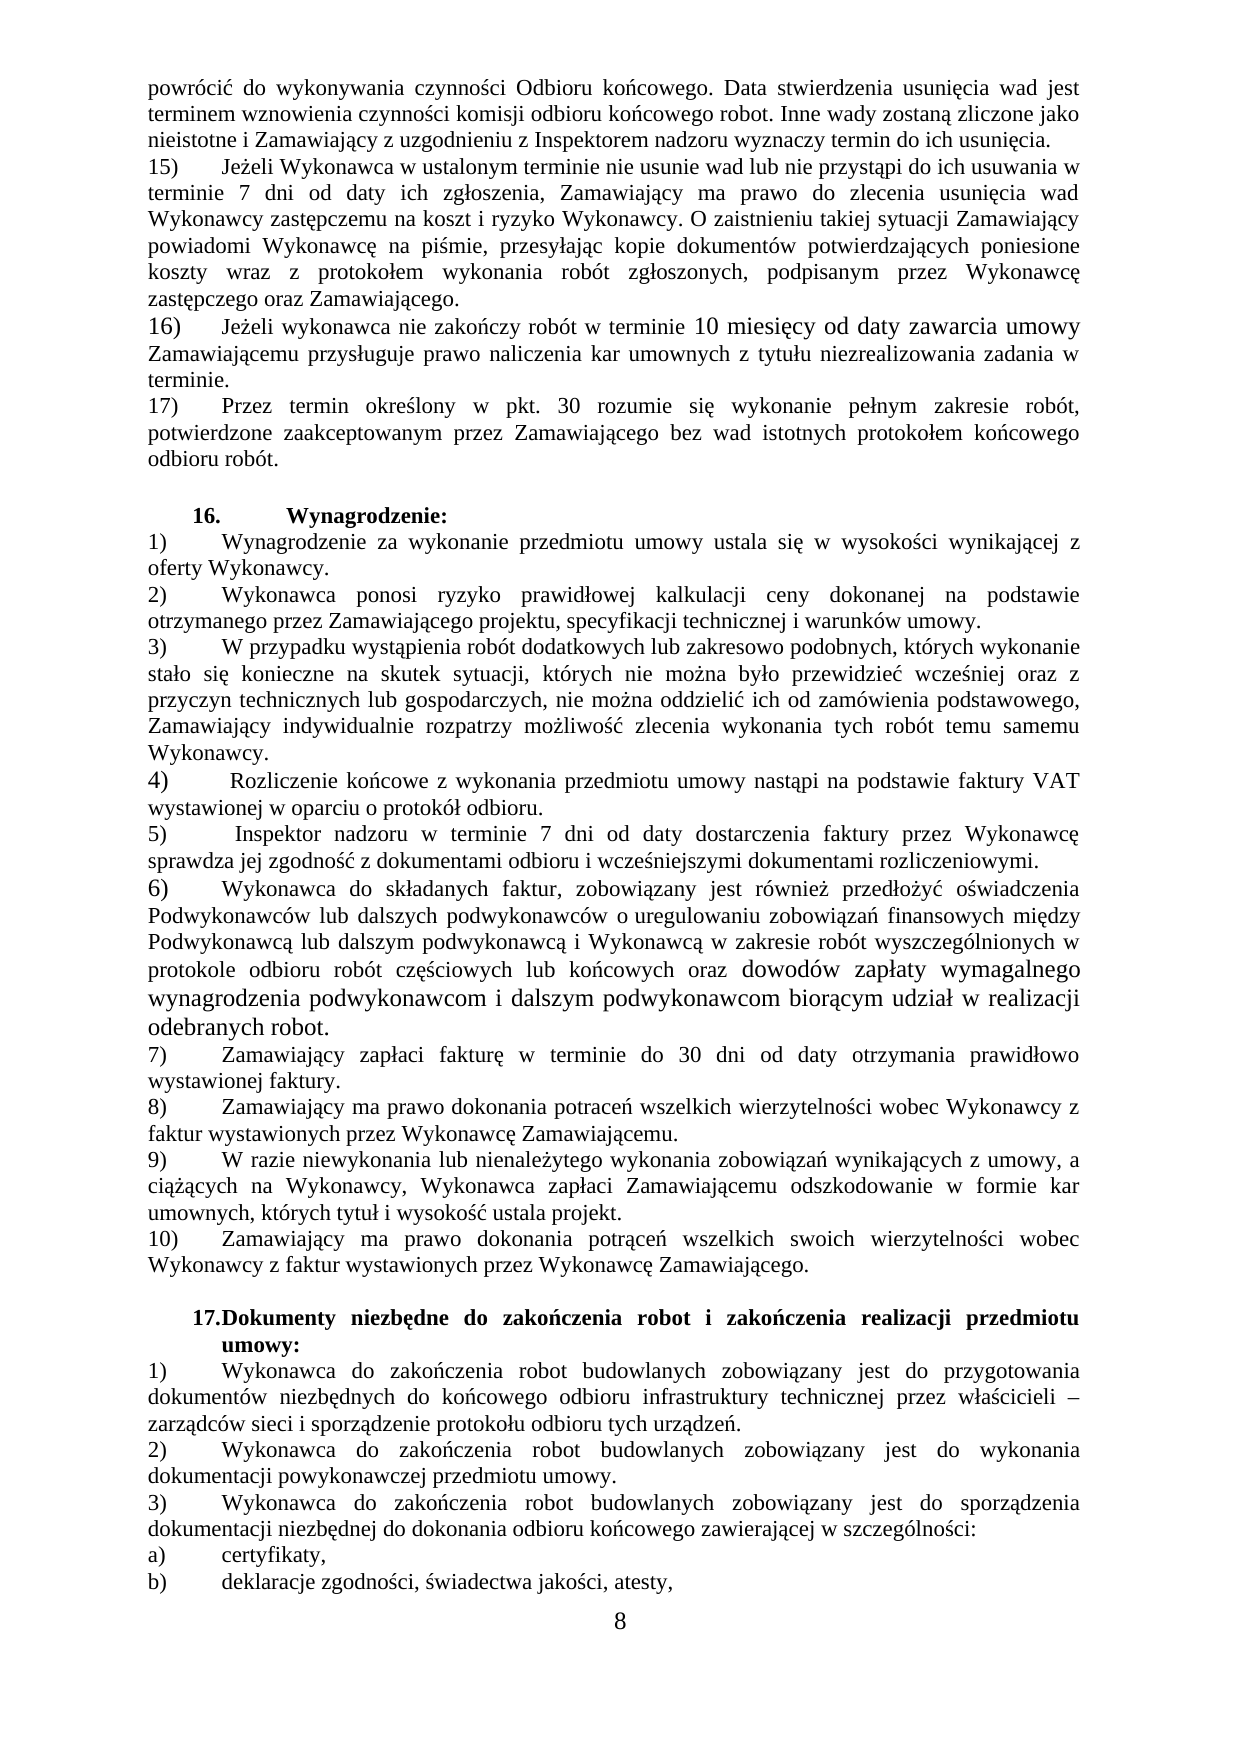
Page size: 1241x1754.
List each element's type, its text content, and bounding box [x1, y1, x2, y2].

list Rozliczenie końcowe z wykonania przedmiotu umowy nastąpi na podstawie faktury VAT wystawionej w oparciu o protokół odbioru. [148, 765, 1081, 820]
list Wynagrodzenie: [192, 502, 1081, 528]
list powrócić do wykonywania czynności Odbioru końcowego. Data stwierdzenia usunięcia wad jest terminem wznowienia czynności komisji odbioru końcowego robot. Inne wady zostaną zliczone jako nieistotne i Zamawiający z uzgodnieniu z Inspektorem nadzoru wyznaczy termin do ich usunięcia. [148, 74, 1081, 153]
list W razie niewykonania lub nienależytego wykonania zobowiązań wynikających z umowy, a ciążących na Wykonawcy, Wykonawca zapłaci Zamawiającemu odszkodowanie w formie kar umownych, których tytuł i wysokość ustala projekt. [148, 1146, 1081, 1225]
list Zamawiający ma prawo dokonania potraceń wszelkich wierzytelności wobec Wykonawcy z faktur wystawionych przez Wykonawcę Zamawiającemu. [148, 1093, 1081, 1146]
list Inspektor nadzoru w terminie 7 dni od daty dostarczenia faktury przez Wykonawcę sprawdza jej zgodność z dokumentami odbioru i wcześniejszymi dokumentami rozliczeniowymi. [148, 820, 1081, 873]
list Wynagrodzenie za wykonanie przedmiotu umowy ustala się w wysokości wynikającej z oferty Wykonawcy. [148, 528, 1081, 581]
list Przez termin określony w pkt. 30 rozumie się wykonanie pełnym zakresie robót, potwierdzone zaakceptowanym przez Zamawiającego bez wad istotnych protokołem końcowego odbioru robót. [148, 392, 1081, 471]
list Wykonawca ponosi ryzyko prawidłowej kalkulacji ceny dokonanej na podstawie otrzymanego przez Zamawiającego projektu, specyfikacji technicznej i warunków umowy. [148, 581, 1081, 633]
list Jeżeli Wykonawca w ustalonym terminie nie usunie wad lub nie przystąpi do ich usuwania w terminie 7 dni od daty ich zgłoszenia, Zamawiający ma prawo do zlecenia usunięcia wad Wykonawcy zastępczemu na koszt i ryzyko Wykonawcy. O zaistnieniu takiej sytuacji Zamawiający powiadomi Wykonawcę na piśmie, przesyłając kopie dokumentów potwierdzających poniesione koszty wraz z protokołem wykonania robót zgłoszonych, podpisanym przez Wykonawcę zastępczego oraz Zamawiającego. [148, 153, 1081, 311]
list Wykonawca do zakończenia robot budowlanych zobowiązany jest do przygotowania dokumentów niezbędnych do końcowego odbioru infrastruktury technicznej przez właścicieli – zarządców sieci i sporządzenie protokołu odbioru tych urządzeń. [148, 1357, 1081, 1436]
list deklaracje zgodności, świadectwa jakości, atesty, [148, 1568, 1081, 1594]
list Wykonawca do zakończenia robot budowlanych zobowiązany jest do wykonania dokumentacji powykonawczej przedmiotu umowy. [148, 1436, 1081, 1489]
list certyfikaty, [148, 1541, 1081, 1568]
list Zamawiający zapłaci fakturę w terminie do 30 dni od daty otrzymania prawidłowo wystawionej faktury. [148, 1041, 1081, 1093]
list Wykonawca do zakończenia robot budowlanych zobowiązany jest do sporządzenia dokumentacji niezbędnej do dokonania odbioru końcowego zawierającej w szczególności: [148, 1489, 1081, 1541]
list Jeżeli wykonawca nie zakończy robót w terminie 10 miesięcy od daty zawarcia umowy Zamawiającemu przysługuje prawo naliczenia kar umownych z tytułu niezrealizowania zadania w terminie. [148, 311, 1081, 392]
list Wykonawca do składanych faktur, zobowiązany jest również przedłożyć oświadczenia Podwykonawców lub dalszych podwykonawców o uregulowaniu zobowiązań finansowych między Podwykonawcą lub dalszym podwykonawcą i Wykonawcą w zakresie robót wyszczególnionych w protokole odbioru robót częściowych lub końcowych oraz dowodów zapłaty wymagalnego wynagrodzenia podwykonawcom i dalszym podwykonawcom biorącym udział w realizacji odebranych robot. [148, 873, 1081, 1041]
list W przypadku wystąpienia robót dodatkowych lub zakresowo podobnych, których wykonanie stało się konieczne na skutek sytuacji, których nie można było przewidzieć wcześniej oraz z przyczyn technicznych lub gospodarczych, nie można oddzielić ich od zamówienia podstawowego, Zamawiający indywidualnie rozpatrzy możliwość zlecenia wykonania tych robót temu samemu Wykonawcy. [148, 633, 1081, 765]
list Zamawiający ma prawo dokonania potrąceń wszelkich swoich wierzytelności wobec Wykonawcy z faktur wystawionych przez Wykonawcę Zamawiającego. [148, 1225, 1081, 1278]
list Dokumenty niezbędne do zakończenia robot i zakończenia realizacji przedmiotu umowy: [192, 1304, 1081, 1357]
